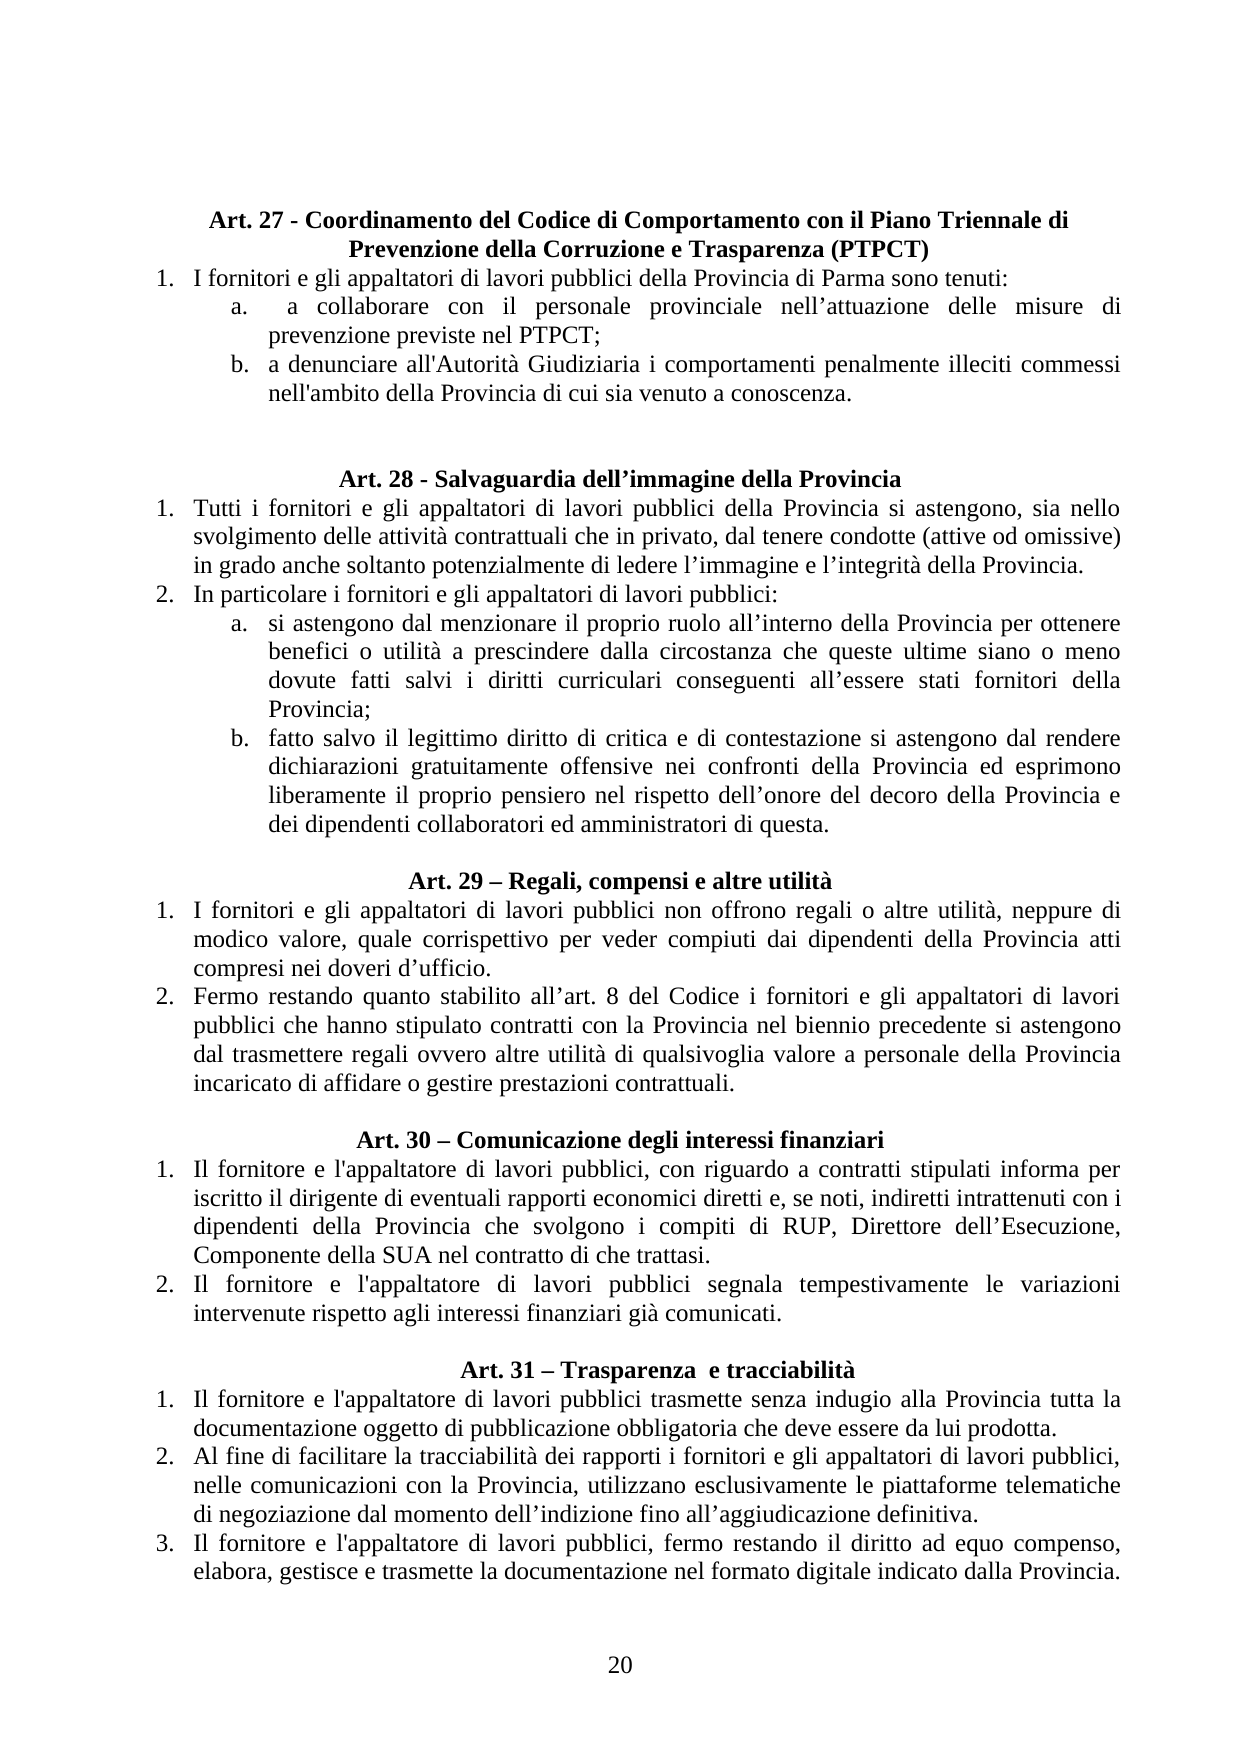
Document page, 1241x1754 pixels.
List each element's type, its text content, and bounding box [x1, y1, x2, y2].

list Il fornitore e l'appaltatore di lavori pubblici, con riguardo a contratti stipulati informa per iscritto il dirigente di eventuali rapporti economici diretti e, se noti, indiretti intrattenuti con i dipendenti della Provincia che svolgono i compiti di RUP, Direttore dell’Esecuzione, Componente della SUA nel contratto di che trattasi. [156, 1154, 1122, 1269]
list fatto salvo il legittimo diritto di critica e di contestazione si astengono dal rendere dichiarazioni gratuitamente offensive nei confronti della Provincia ed esprimono liberamente il proprio pensiero nel rispetto dell’onore del decoro della Provincia e dei dipendenti collaboratori ed amministratori di questa. [231, 723, 1122, 838]
list a denunciare all'Autorità Giudiziaria i comportamenti penalmente illeciti commessi nell'ambito della Provincia di cui sia venuto a conoscenza. [231, 349, 1122, 406]
text Art. 27 - Coordinamento del Codice di Comportamento con il Piano Triennale di Prevenzione della Corruzione e Trasparenza (PTPCT) [156, 205, 1122, 263]
text Art. 30 – Comunicazione degli interessi finanziari [118, 1125, 1122, 1154]
text Art. 29 – Regali, compensi e altre utilità [118, 866, 1122, 895]
list Al fine di facilitare la tracciabilità dei rapporti i fornitori e gli appaltatori di lavori pubblici, nelle comunicazioni con la Provincia, utilizzano esclusivamente le piattaforme telematiche di negoziazione dal momento dell’indizione fino all’aggiudicazione definitiva. [156, 1441, 1122, 1528]
list Il fornitore e l'appaltatore di lavori pubblici, fermo restando il diritto ad equo compenso, elabora, gestisce e trasmette la documentazione nel formato digitale indicato dalla Provincia. [156, 1528, 1122, 1585]
list a collaborare con il personale provinciale nell’attuazione delle misure di prevenzione previste nel PTPCT; [231, 291, 1122, 349]
list si astengono dal menzionare il proprio ruolo all’interno della Provincia per ottenere benefici o utilità a prescindere dalla circostanza che queste ultime siano o meno dovute fatti salvi i diritti curriculari conseguenti all’essere stati fornitori della Provincia; [231, 608, 1122, 723]
list Il fornitore e l'appaltatore di lavori pubblici trasmette senza indugio alla Provincia tutta la documentazione oggetto di pubblicazione obbligatoria che deve essere da lui prodotta. [156, 1384, 1122, 1441]
list Il fornitore e l'appaltatore di lavori pubblici segnala tempestivamente le variazioni intervenute rispetto agli interessi finanziari già comunicati. [156, 1269, 1122, 1326]
list In particolare i fornitori e gli appaltatori di lavori pubblici: [156, 579, 1122, 608]
list Art. 31 – Trasparenza e tracciabilità [156, 1355, 1122, 1384]
text Art. 28 - Salvaguardia dell’immagine della Provincia [118, 464, 1122, 493]
list I fornitori e gli appaltatori di lavori pubblici della Provincia di Parma sono tenuti: [156, 263, 1122, 291]
list Fermo restando quanto stabilito all’art. 8 del Codice i fornitori e gli appaltatori di lavori pubblici che hanno stipulato contratti con la Provincia nel biennio precedente si astengono dal trasmettere regali ovvero altre utilità di qualsivoglia valore a personale della Provincia incaricato di affidare o gestire prestazioni contrattuali. [156, 981, 1122, 1096]
list I fornitori e gli appaltatori di lavori pubblici non offrono regali o altre utilità, neppure di modico valore, quale corrispettivo per veder compiuti dai dipendenti della Provincia atti compresi nei doveri d’ufficio. [156, 895, 1122, 981]
list Tutti i fornitori e gli appaltatori di lavori pubblici della Provincia si astengono, sia nello svolgimento delle attività contrattuali che in privato, dal tenere condotte (attive od omissive) in grado anche soltanto potenzialmente di ledere l’immagine e l’integrità della Provincia. [156, 493, 1122, 579]
